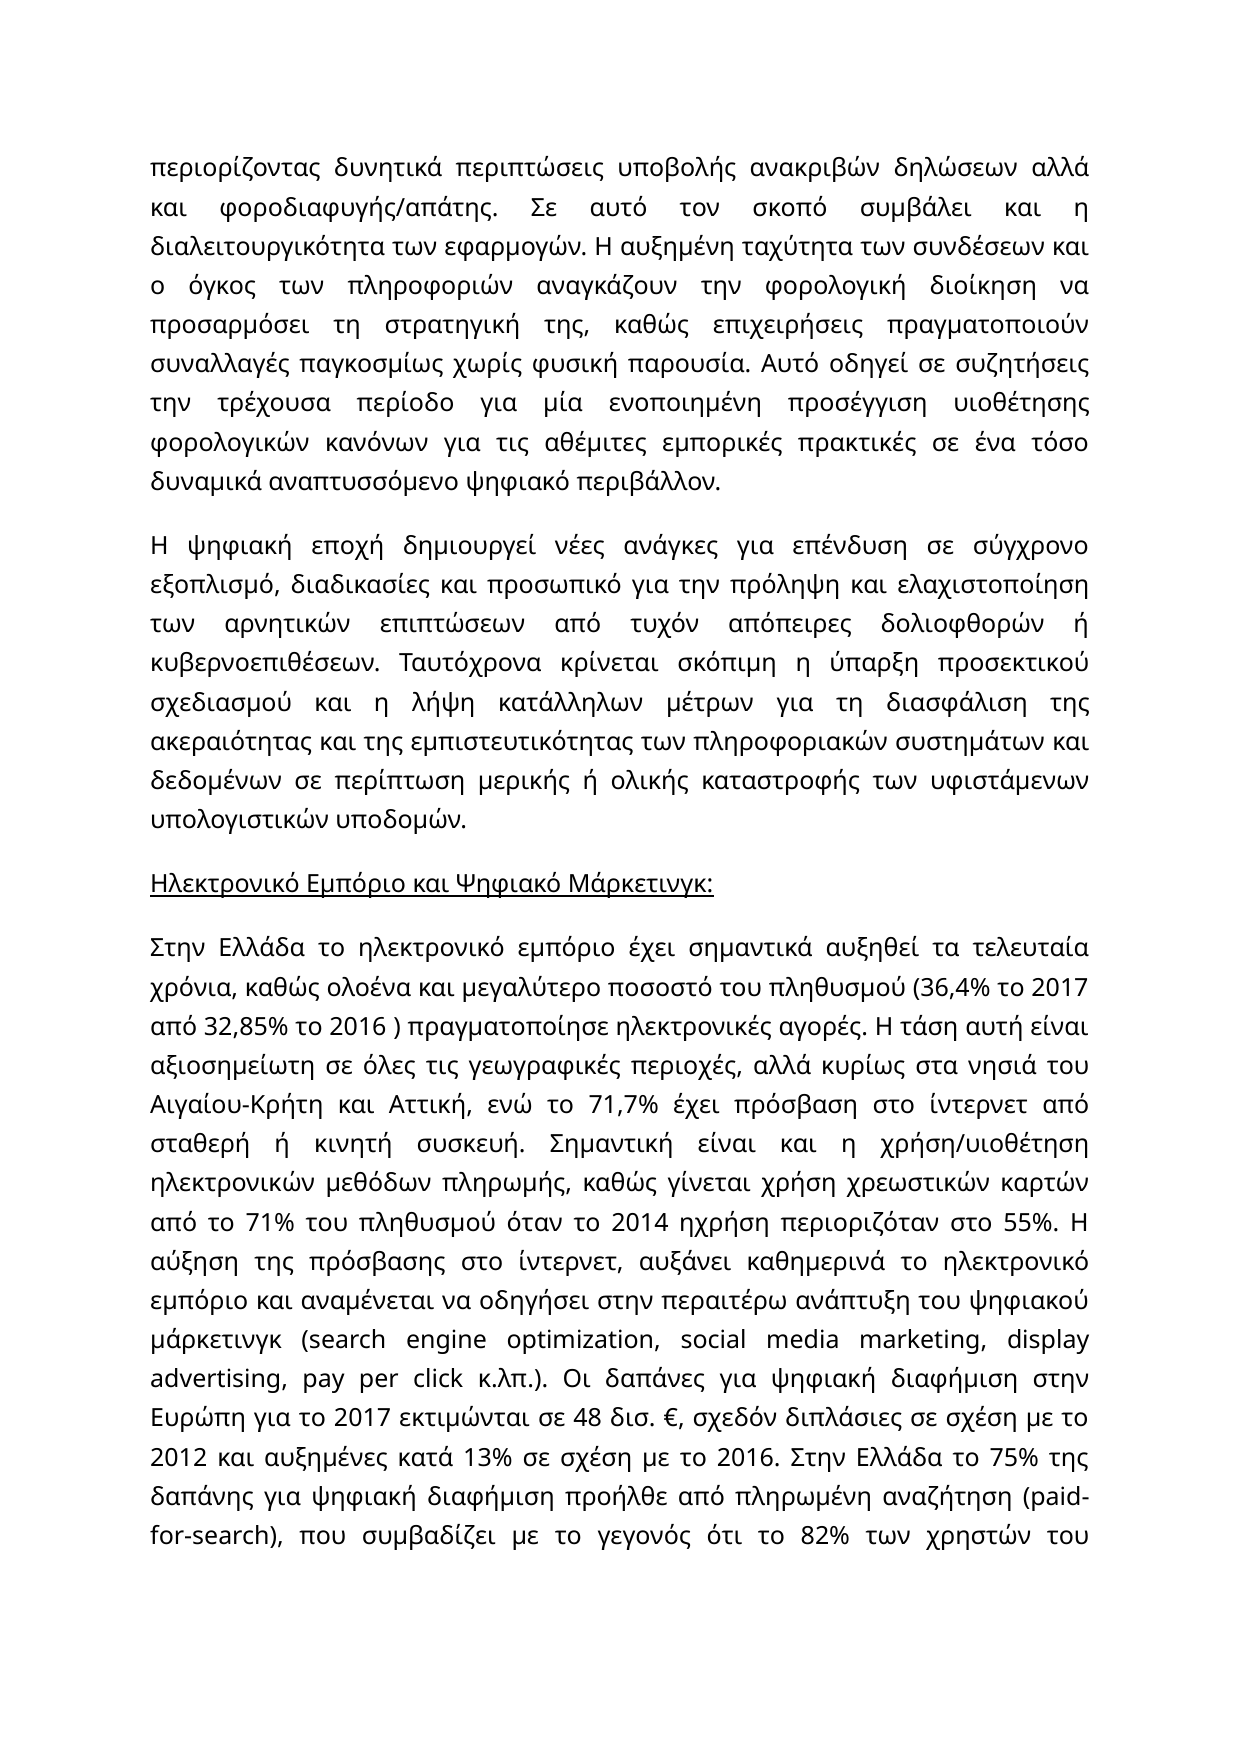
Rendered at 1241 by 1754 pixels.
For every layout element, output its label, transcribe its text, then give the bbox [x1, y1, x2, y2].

text Η ψηφιακή εποχή δημιουργεί νέες ανάγκες για επένδυση σε σύγχρονο εξοπλισμό, διαδικασίες και προσωπικό για την πρόληψη και ελαχιστοποίηση των αρνητικών επιπτώσεων από τυχόν απόπειρες δολιοφθορών ή κυβερνοεπιθέσεων. Ταυτόχρονα κρίνεται σκόπιμη η ύπαρξη προσεκτικού σχεδιασμού και η λήψη κατάλληλων μέτρων για τη διασφάλιση της ακεραιότητας και της εμπιστευτικότητας των πληροφοριακών συστημάτων και δεδομένων σε περίπτωση μερικής ή ολικής καταστροφής των υφιστάμενων υπολογιστικών υποδομών. [150, 527, 1090, 836]
text Ηλεκτρονικό Εμπόριο και Ψηφιακό Μάρκετινγκ: [150, 866, 1090, 900]
text Στην Ελλάδα το ηλεκτρονικό εμπόριο έχει σημαντικά αυξηθεί τα τελευταία χρόνια, καθώς ολοένα και μεγαλύτερο ποσοστό του πληθυσμού (36,4% το 2017 από 32,85% το 2016 ) πραγματοποίησε ηλεκτρονικές αγορές. Η τάση αυτή είναι αξιοσημείωτη σε όλες τις γεωγραφικές περιοχές, αλλά κυρίως στα νησιά του Αιγαίου-Κρήτη και Αττική, ενώ το 71,7% έχει πρόσβαση στο ίντερνετ από σταθερή ή κινητή συσκευή. Σημαντική είναι και η χρήση/υιοθέτηση ηλεκτρονικών μεθόδων πληρωμής, καθώς γίνεται χρήση χρεωστικών καρτών από το 71% του πληθυσμού όταν το 2014 ηχρήση περιοριζόταν στο 55%. Η αύξηση της πρόσβασης στο ίντερνετ, αυξάνει καθημερινά το ηλεκτρονικό εμπόριο και αναμένεται να οδηγήσει στην περαιτέρω ανάπτυξη του ψηφιακού μάρκετινγκ (search engine optimization, social media marketing, display advertising, pay per click κ.λπ.). Οι δαπάνες για ψηφιακή διαφήμιση στην Ευρώπη για το 2017 εκτιμώνται σε 48 δισ. €, σχεδόν διπλάσιες σε σχέση με το 2012 και αυξημένες κατά 13% σε σχέση με το 2016. Στην Ελλάδα το 75% της δαπάνης για ψηφιακή διαφήμιση προήλθε από πληρωμένη αναζήτηση (paid-for-search), που συμβαδίζει με το γεγονός ότι το 82% των χρηστών του [150, 930, 1090, 1552]
text περιορίζοντας δυνητικά περιπτώσεις υποβολής ανακριβών δηλώσεων αλλά και φοροδιαφυγής/απάτης. Σε αυτό τον σκοπό συμβάλει και η διαλειτουργικότητα των εφαρμογών. Η αυξημένη ταχύτητα των συνδέσεων και ο όγκος των πληροφοριών αναγκάζουν την φορολογική διοίκηση να προσαρμόσει τη στρατηγική της, καθώς επιχειρήσεις πραγματοποιούν συναλλαγές παγκοσμίως χωρίς φυσική παρουσία. Αυτό οδηγεί σε συζητήσεις την τρέχουσα περίοδο για μία ενοποιημένη προσέγγιση υιοθέτησης φορολογικών κανόνων για τις αθέμιτες εμπορικές πρακτικές σε ένα τόσο δυναμικά αναπτυσσόμενο ψηφιακό περιβάλλον. [150, 150, 1090, 497]
